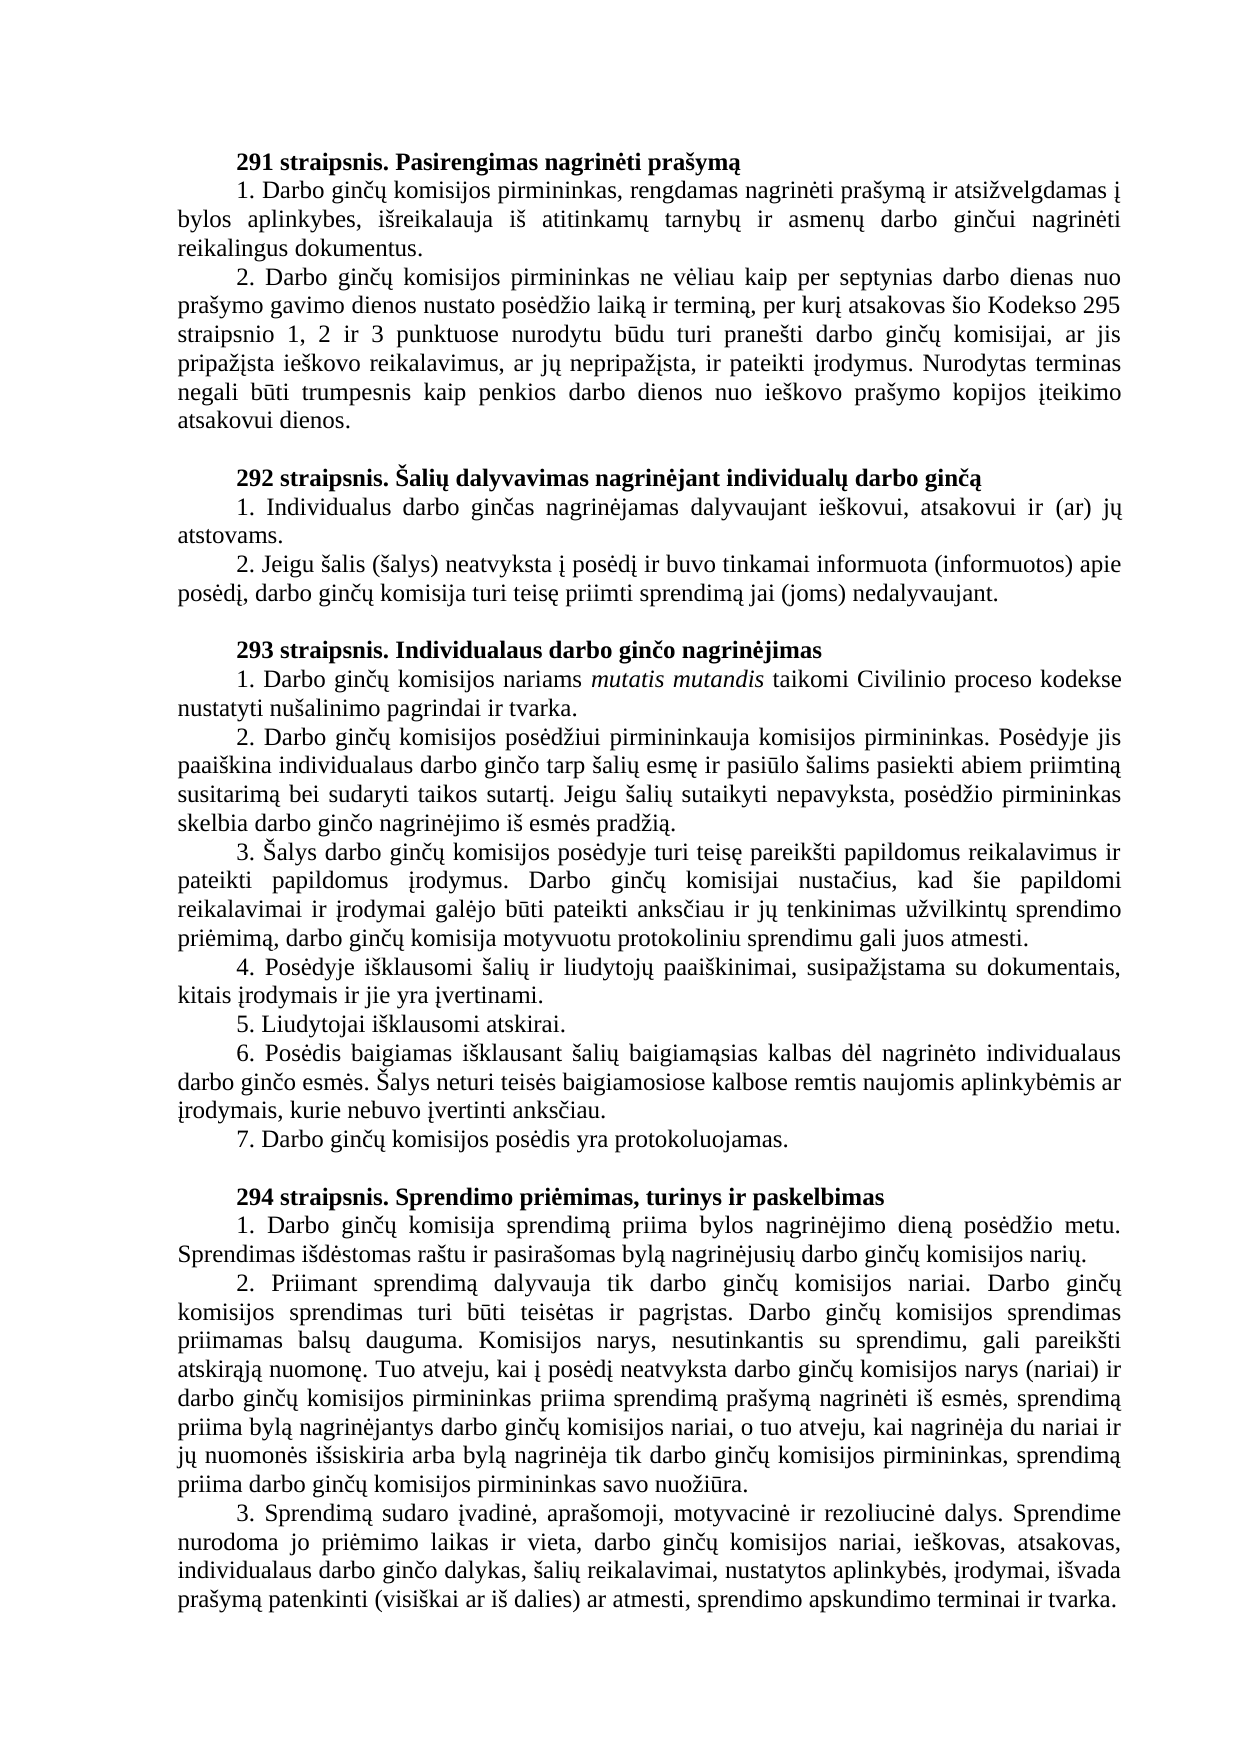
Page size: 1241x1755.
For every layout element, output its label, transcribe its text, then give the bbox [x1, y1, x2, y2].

text 1. Darbo ginčų komisijos pirmininkas, rengdamas nagrinėti prašymą ir atsižvelgdamas į bylos aplinkybes, išreikalauja iš atitinkamų tarnybų ir asmenų darbo ginčui nagrinėti reikalingus dokumentus. [177, 176, 1122, 262]
text 294 straipsnis. Sprendimo priėmimas, turinys ir paskelbimas [177, 1182, 1122, 1211]
text 293 straipsnis. Individualaus darbo ginčo nagrinėjimas [177, 636, 1122, 664]
text 2. Priimant sprendimą dalyvauja tik darbo ginčų komisijos nariai. Darbo ginčų komisijos sprendimas turi būti teisėtas ir pagrįstas. Darbo ginčų komisijos sprendimas priimamas balsų dauguma. Komisijos narys, nesutinkantis su sprendimu, gali pareikšti atskirąją nuomonę. Tuo atveju, kai į posėdį neatvyksta darbo ginčų komisijos narys (nariai) ir darbo ginčų komisijos pirmininkas priima sprendimą prašymą nagrinėti iš esmės, sprendimą priima bylą nagrinėjantys darbo ginčų komisijos nariai, o tuo atveju, kai nagrinėja du nariai ir jų nuomonės išsiskiria arba bylą nagrinėja tik darbo ginčų komisijos pirmininkas, sprendimą priima darbo ginčų komisijos pirmininkas savo nuožiūra. [177, 1268, 1122, 1498]
text 292 straipsnis. Šalių dalyvavimas nagrinėjant individualų darbo ginčą [177, 463, 1122, 492]
text 7. Darbo ginčų komisijos posėdis yra protokoluojamas. [177, 1124, 1122, 1153]
text 3. Šalys darbo ginčų komisijos posėdyje turi teisę pareikšti papildomus reikalavimus ir pateikti papildomus įrodymus. Darbo ginčų komisijai nustačius, kad šie papildomi reikalavimai ir įrodymai galėjo būti pateikti anksčiau ir jų tenkinimas užvilkintų sprendimo priėmimą, darbo ginčų komisija motyvuotu protokoliniu sprendimu gali juos atmesti. [177, 837, 1122, 952]
text 2. Darbo ginčų komisijos pirmininkas ne vėliau kaip per septynias darbo dienas nuo prašymo gavimo dienos nustato posėdžio laiką ir terminą, per kurį atsakovas šio Kodekso 295 straipsnio 1, 2 ir 3 punktuose nurodytu būdu turi pranešti darbo ginčų komisijai, ar jis pripažįsta ieškovo reikalavimus, ar jų nepripažįsta, ir pateikti įrodymus. Nurodytas terminas negali būti trumpesnis kaip penkios darbo dienos nuo ieškovo prašymo kopijos įteikimo atsakovui dienos. [177, 262, 1122, 434]
text 3. Sprendimą sudaro įvadinė, aprašomoji, motyvacinė ir rezoliucinė dalys. Sprendime nurodoma jo priėmimo laikas ir vieta, darbo ginčų komisijos nariai, ieškovas, atsakovas, individualaus darbo ginčo dalykas, šalių reikalavimai, nustatytos aplinkybės, įrodymai, išvada prašymą patenkinti (visiškai ar iš dalies) ar atmesti, sprendimo apskundimo terminai ir tvarka. [177, 1498, 1122, 1613]
text 291 straipsnis. Pasirengimas nagrinėti prašymą [177, 147, 1122, 176]
text 2. Jeigu šalis (šalys) neatvyksta į posėdį ir buvo tinkamai informuota (informuotos) apie posėdį, darbo ginčų komisija turi teisę priimti sprendimą jai (joms) nedalyvaujant. [177, 549, 1122, 607]
text 1. Darbo ginčų komisijos nariams mutatis mutandis taikomi Civilinio proceso kodekse nustatyti nušalinimo pagrindai ir tvarka. [177, 664, 1122, 722]
text 5. Liudytojai išklausomi atskirai. [177, 1009, 1122, 1038]
text 1. Darbo ginčų komisija sprendimą priima bylos nagrinėjimo dieną posėdžio metu. Sprendimas išdėstomas raštu ir pasirašomas bylą nagrinėjusių darbo ginčų komisijos narių. [177, 1211, 1122, 1268]
text 4. Posėdyje išklausomi šalių ir liudytojų paaiškinimai, susipažįstama su dokumentais, kitais įrodymais ir jie yra įvertinami. [177, 952, 1122, 1009]
text 1. Individualus darbo ginčas nagrinėjamas dalyvaujant ieškovui, atsakovui ir (ar) jų atstovams. [177, 492, 1122, 549]
text 2. Darbo ginčų komisijos posėdžiui pirmininkauja komisijos pirmininkas. Posėdyje jis paaiškina individualaus darbo ginčo tarp šalių esmę ir pasiūlo šalims pasiekti abiem priimtiną susitarimą bei sudaryti taikos sutartį. Jeigu šalių sutaikyti nepavyksta, posėdžio pirmininkas skelbia darbo ginčo nagrinėjimo iš esmės pradžią. [177, 722, 1122, 837]
text 6. Posėdis baigiamas išklausant šalių baigiamąsias kalbas dėl nagrinėto individualaus darbo ginčo esmės. Šalys neturi teisės baigiamosiose kalbose remtis naujomis aplinkybėmis ar įrodymais, kurie nebuvo įvertinti anksčiau. [177, 1038, 1122, 1124]
